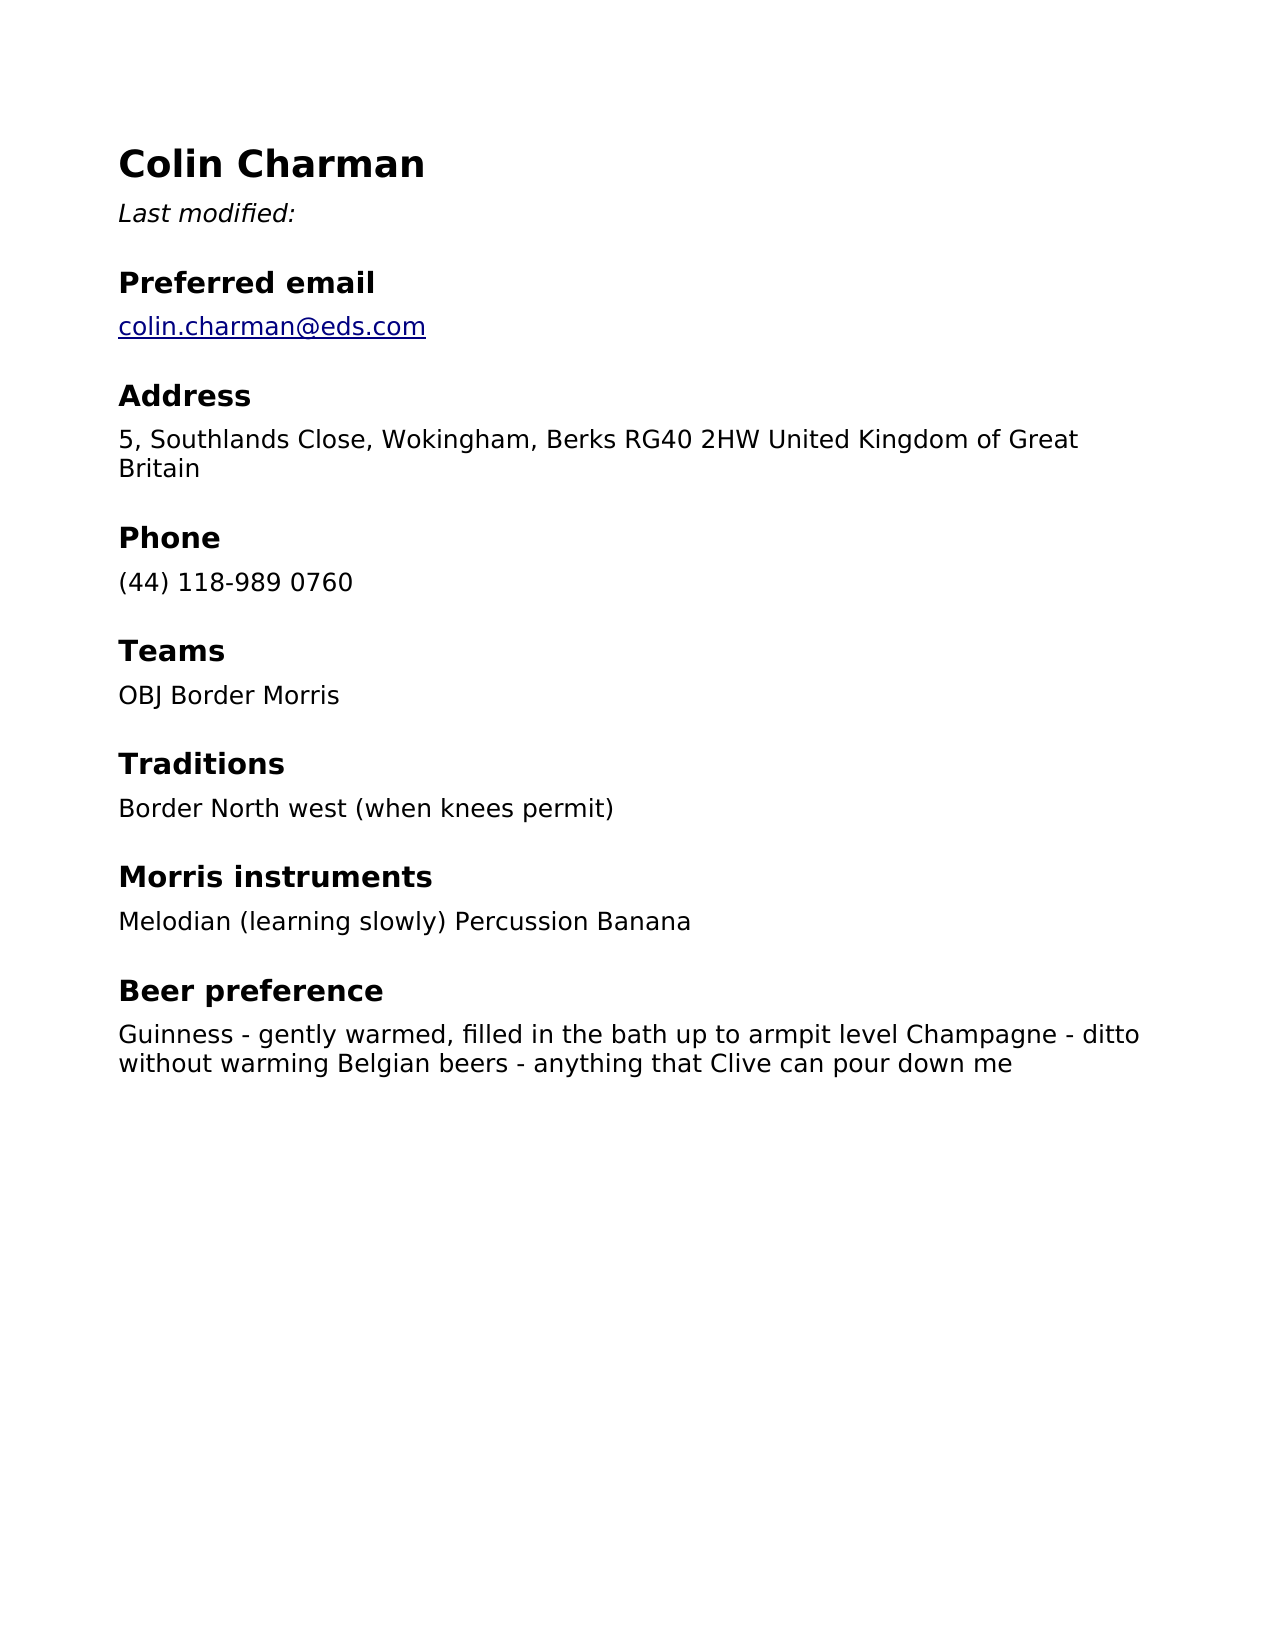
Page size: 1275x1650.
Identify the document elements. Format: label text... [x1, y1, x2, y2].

subtitle Preferred email [118, 266, 1157, 300]
subtitle Address [118, 379, 1157, 413]
text Melodian (learning slowly) Percussion Banana [118, 907, 1157, 936]
text (44) 118-989 0760 [118, 568, 1157, 597]
text 5, Southlands Close, Wokingham, Berks RG40 2HW United Kingdom of Great Britain [118, 426, 1157, 484]
subtitle Phone [118, 521, 1157, 555]
text colin.charman@eds.com [118, 312, 1157, 342]
text Border North west (when knees permit) [118, 794, 1157, 823]
text Guinness - gently warmed, filled in the bath up to armpit level Champagne - ditto without warming Belgian beers - anything that Clive can pour down me [118, 1020, 1157, 1079]
subtitle Beer preference [118, 974, 1157, 1008]
subtitle Teams [118, 634, 1157, 668]
text Last modified: [118, 199, 1157, 228]
text OBJ Border Morris [118, 681, 1157, 710]
subtitle Morris instruments [118, 861, 1157, 895]
subtitle Colin Charman [118, 143, 1157, 187]
subtitle Traditions [118, 748, 1157, 782]
